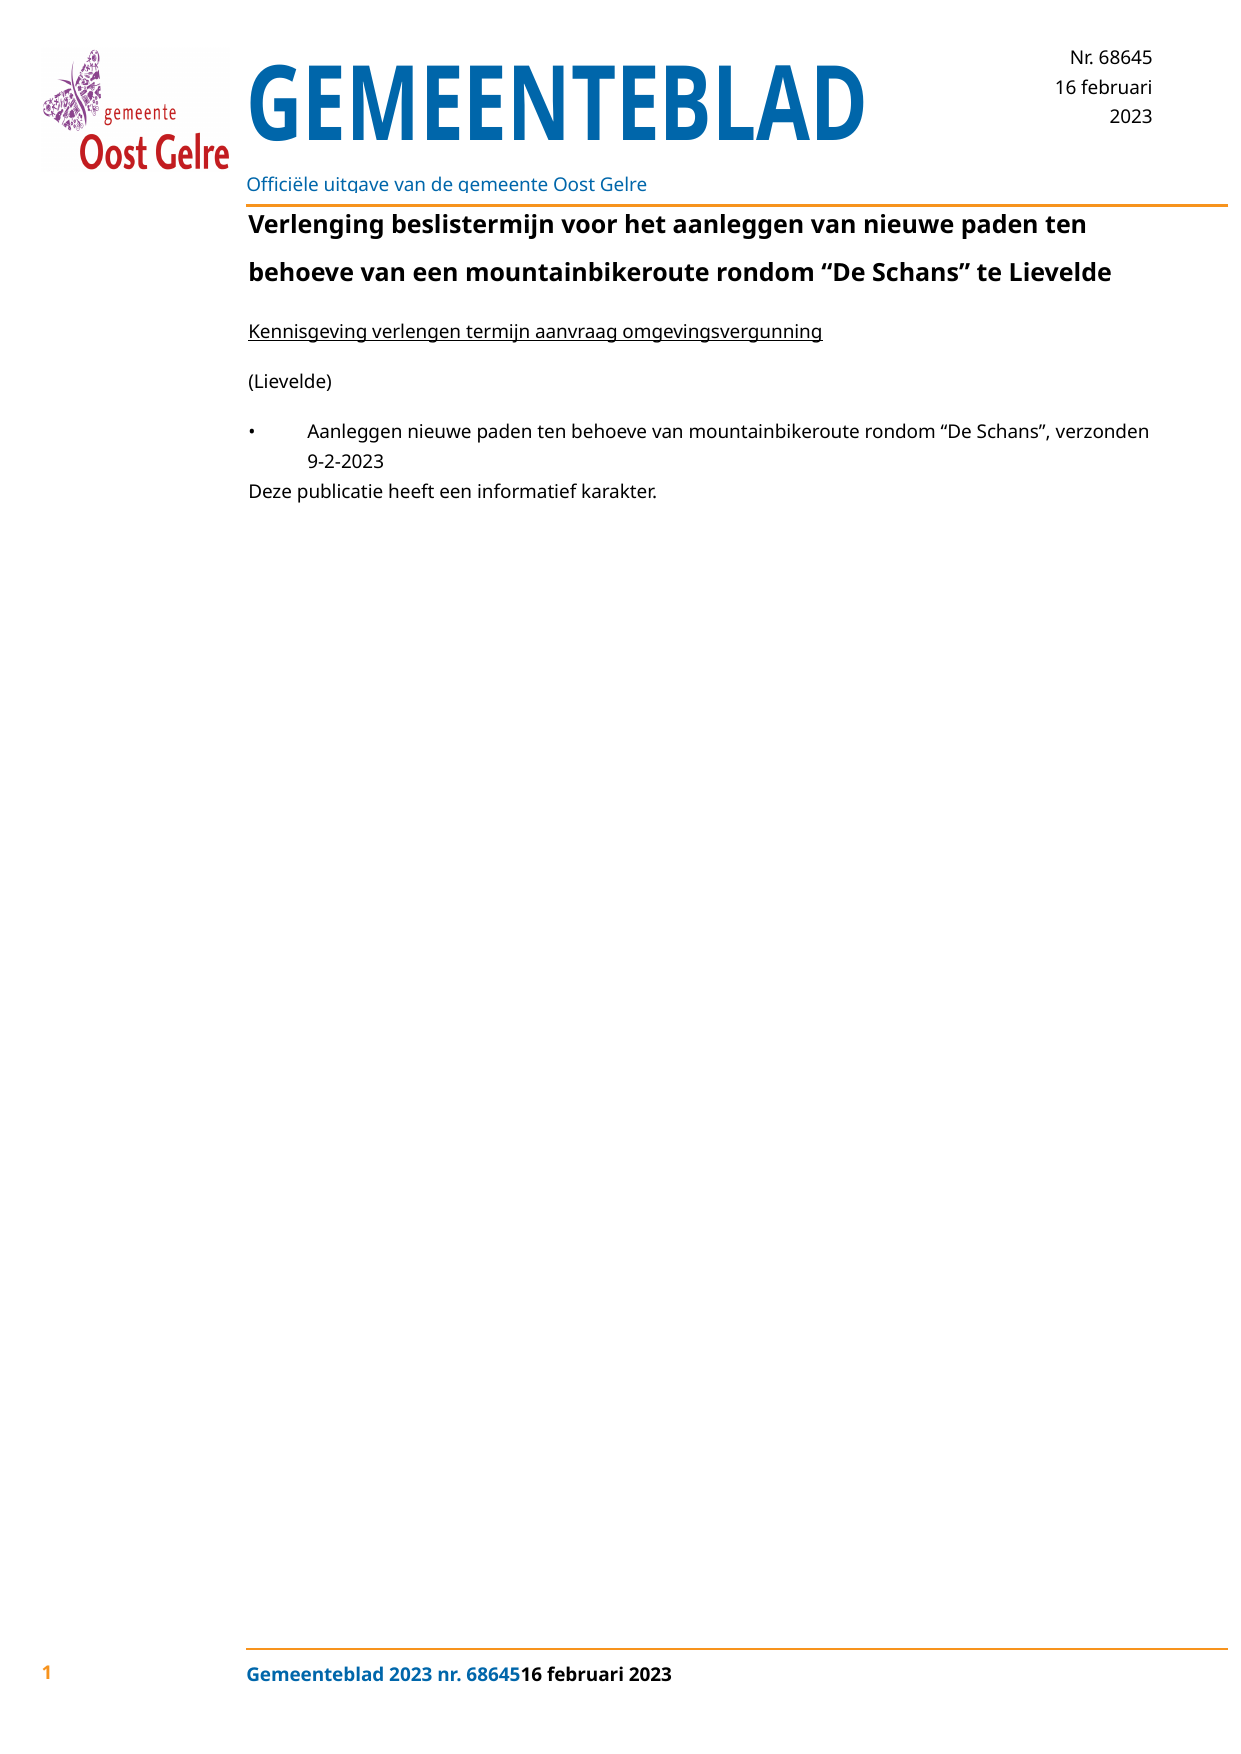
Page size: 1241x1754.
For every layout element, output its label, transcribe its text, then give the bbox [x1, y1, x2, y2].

text Deze publicatie heeft een informatief karakter. [248, 478, 1152, 504]
picture [41, 47, 231, 172]
text (Lievelde) [248, 368, 1152, 394]
list Aanleggen nieuwe paden ten behoeve van mountainbikeroute rondom “De Schans”, verzonden 9-2-2023 [248, 419, 1152, 474]
text Kennisgeving verlengen termijn aanvraag omgevingsvergunning [248, 318, 1152, 344]
text Verlenging beslistermijn voor het aanleggen van nieuwe paden ten behoeve van een mountainbikeroute rondom “De Schans” te Lievelde [248, 207, 1152, 288]
